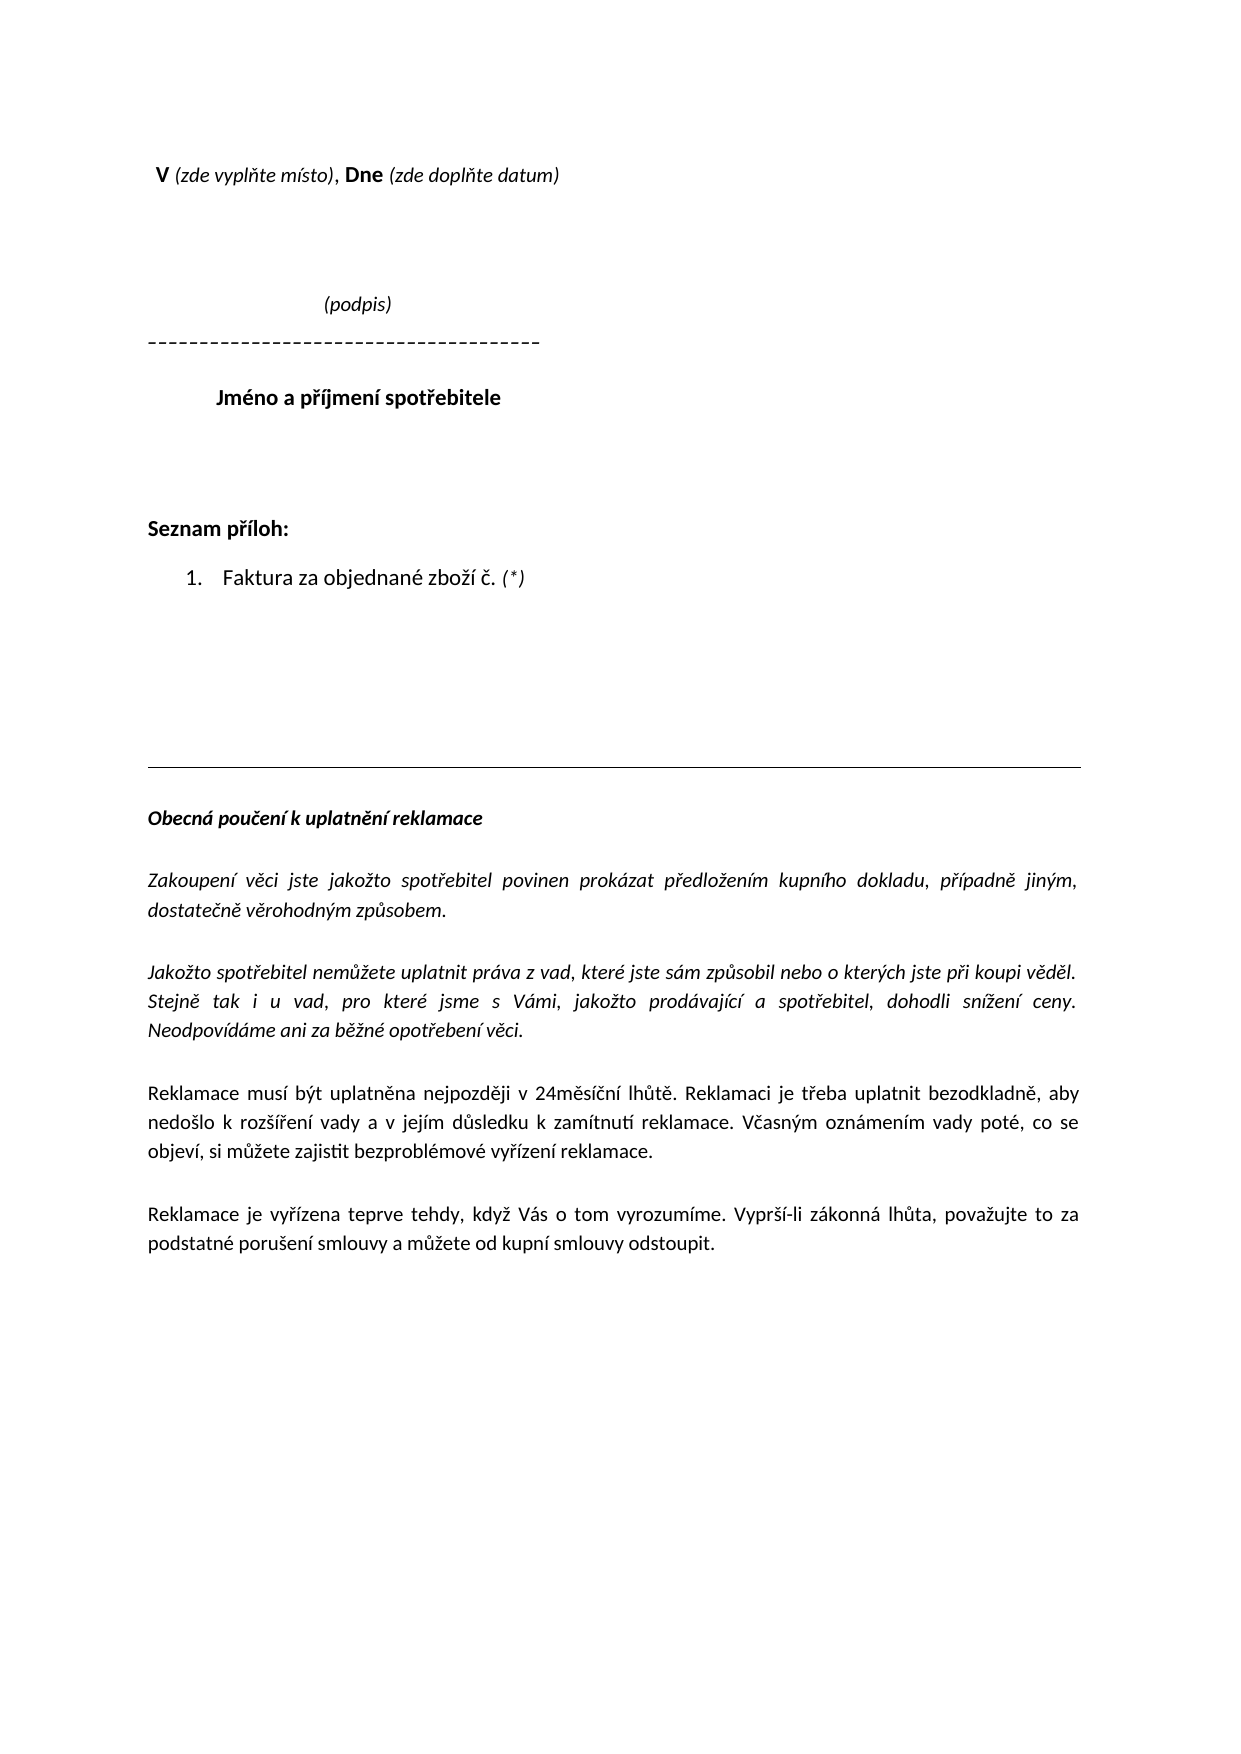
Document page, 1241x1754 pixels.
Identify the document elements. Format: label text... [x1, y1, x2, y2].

text Jméno a příjmení spotřebitele [148, 383, 1081, 411]
text Reklamace musí být uplatněna nejpozději v 24měsíční lhůtě. Reklamaci je třeba uplatnit bezodkladně, aby nedošlo k rozšíření vady a v jejím důsledku k zamítnutí reklamace. Včasným oznámením vady poté, co se objeví, si můžete zajistit bezproblémové vyřízení reklamace. [148, 1080, 1081, 1164]
text Seznam příloh: [148, 514, 1081, 542]
text Zakoupení věci jste jakožto spotřebitel povinen prokázat předložením kupního dokladu, případně jiným, dostatečně věrohodným způsobem. [148, 868, 1081, 922]
list Faktura za objednané zboží č. (*) [185, 563, 1093, 591]
text Jakožto spotřebitel nemůžete uplatnit práva z vad, které jste sám způsobil nebo o kterých jste při koupi věděl. Stejně tak i u vad, pro které jsme s Vámi, jakožto prodávající a spotřebitel, dohodli snížení ceny. Neodpovídáme ani za běžné opotřebení věci. [148, 959, 1081, 1043]
text V (zde vyplňte místo), Dne (zde doplňte datum) [148, 161, 1081, 189]
text Obecná poučení k uplatnění reklamace [148, 805, 1081, 831]
text Reklamace je vyřízena teprve tehdy, když Vás o tom vyrozumíme. Vyprší-li zákonná lhůta, považujte to za podstatné porušení smlouvy a můžete od kupní smlouvy odstoupit. [148, 1201, 1081, 1256]
text (podpis) ______________________________________ [148, 292, 1081, 346]
